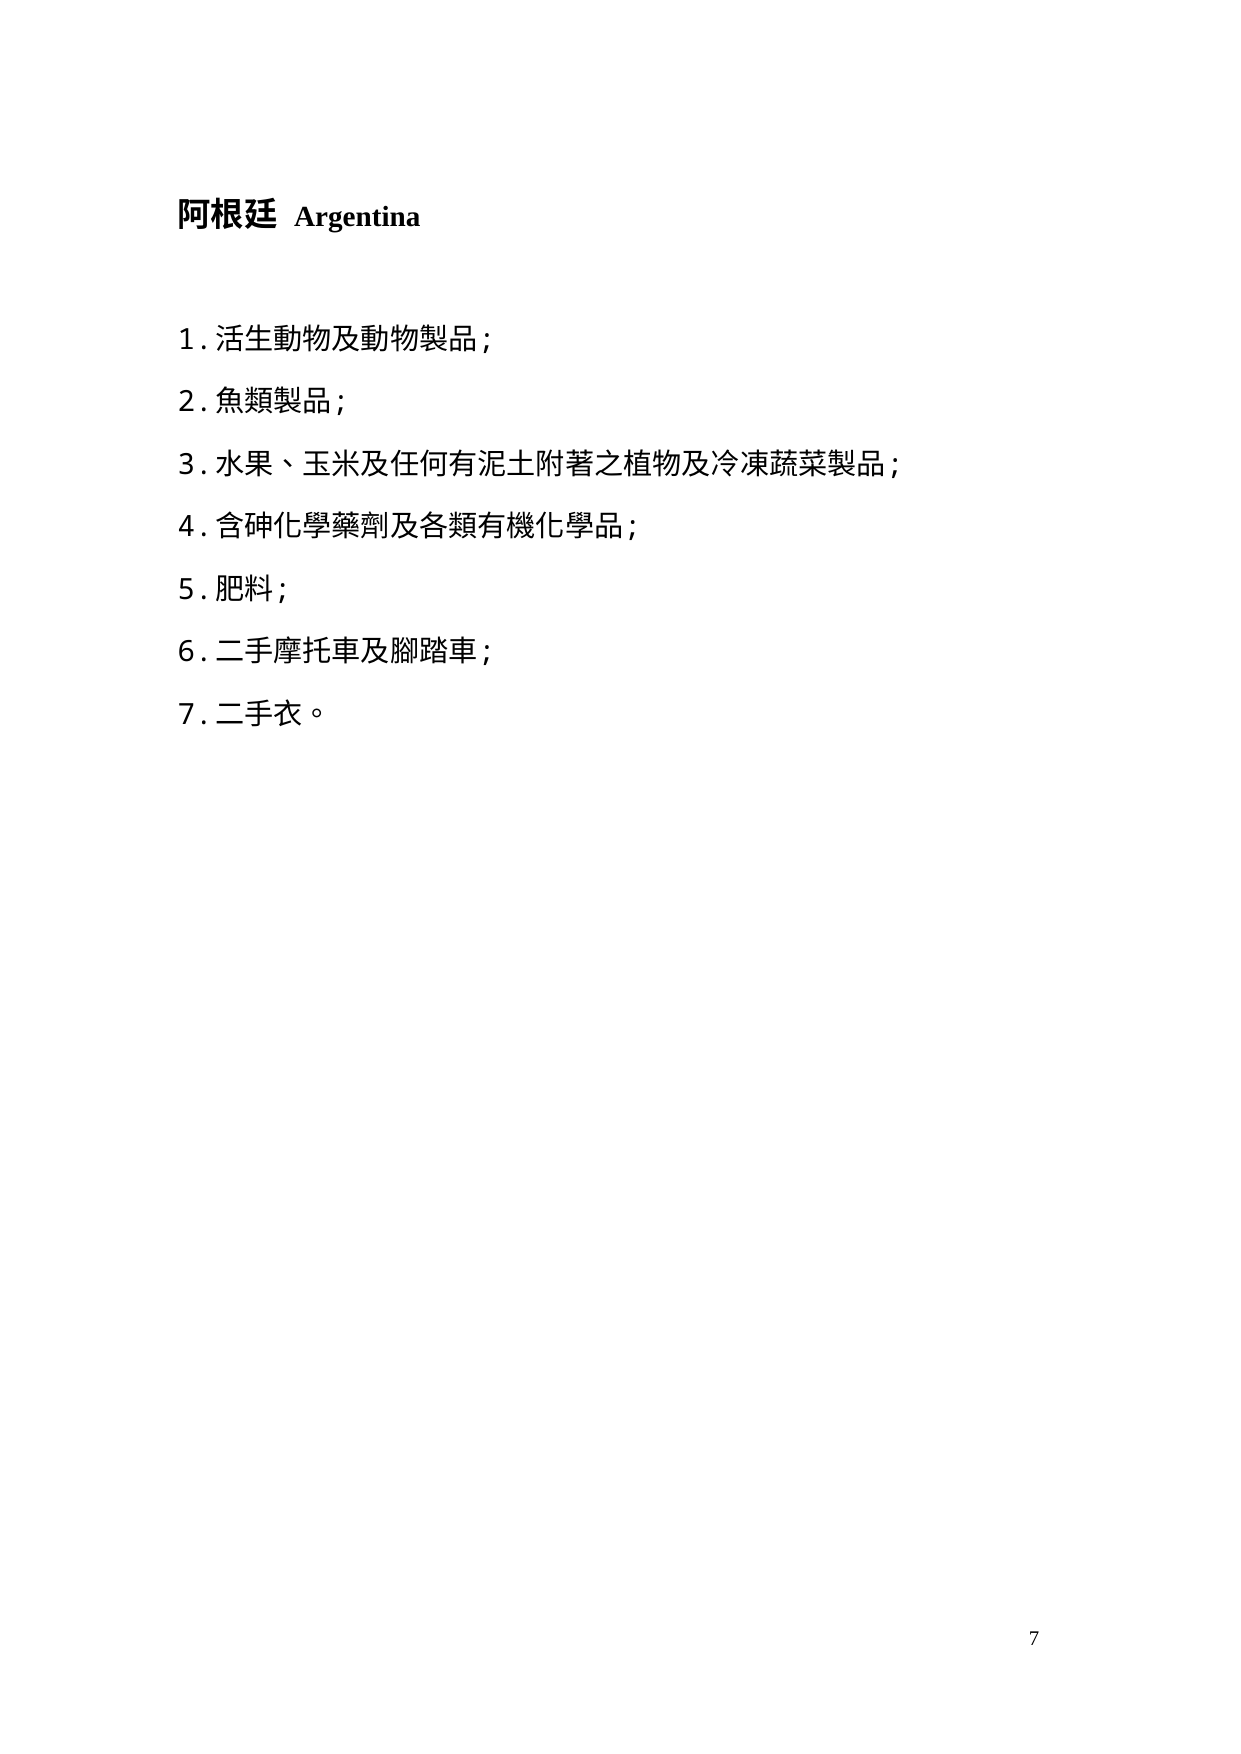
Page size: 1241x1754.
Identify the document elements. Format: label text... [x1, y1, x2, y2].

list 水果、玉米及任何有泥土附著之植物及冷凍蔬菜製品; [177, 420, 1063, 483]
text 阿根廷 Argentina [177, 170, 1063, 233]
list 肥料; [177, 545, 1063, 608]
list 二手摩托車及腳踏車; [177, 608, 1063, 670]
list 活生動物及動物製品; [177, 295, 1063, 358]
list 二手衣。 [177, 670, 1063, 733]
list 魚類製品; [177, 358, 1063, 420]
list 含砷化學藥劑及各類有機化學品; [177, 483, 1063, 545]
